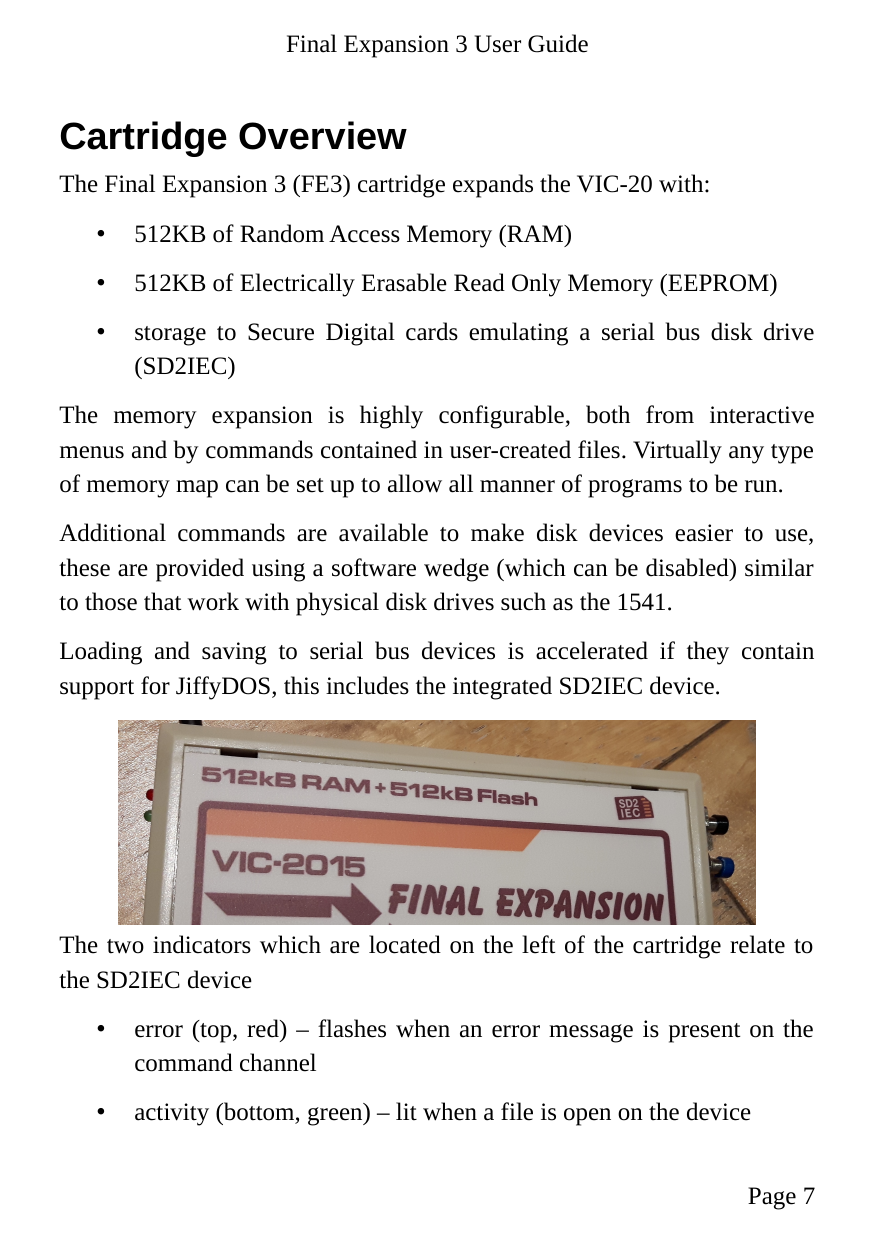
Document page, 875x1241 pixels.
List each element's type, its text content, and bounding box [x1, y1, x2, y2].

text The Final Expansion 3 (FE3) cartridge expands the VIC-20 with: [59, 169, 815, 198]
text The two indicators which are located on the left of the cartridge relate to the SD2IEC device [59, 720, 815, 994]
text Loading and saving to serial bus devices is accelerated if they contain support for JiffyDOS, this includes the integrated SD2IEC device. [59, 636, 815, 699]
list storage to Secure Digital cards emulating a serial bus disk drive (SD2IEC) [97, 317, 815, 380]
list 512KB of Random Access Memory (RAM) [97, 219, 815, 247]
picture [118, 720, 756, 925]
text The memory expansion is highly configurable, both from interactive menus and by commands contained in user-created files. Virtually any type of memory map can be set up to allow all manner of programs to be run. [59, 400, 815, 498]
list activity (bottom, green) – lit when a file is open on the device [97, 1097, 815, 1126]
subtitle Cartridge Overview [59, 113, 815, 157]
list error (top, red) – flashes when an error message is present on the command channel [97, 1014, 815, 1077]
text Additional commands are available to make disk devices easier to use, these are provided using a software wedge (which can be disabled) similar to those that work with physical disk drives such as the 1541. [59, 518, 815, 616]
list 512KB of Electrically Erasable Read Only Memory (EEPROM) [97, 268, 815, 296]
